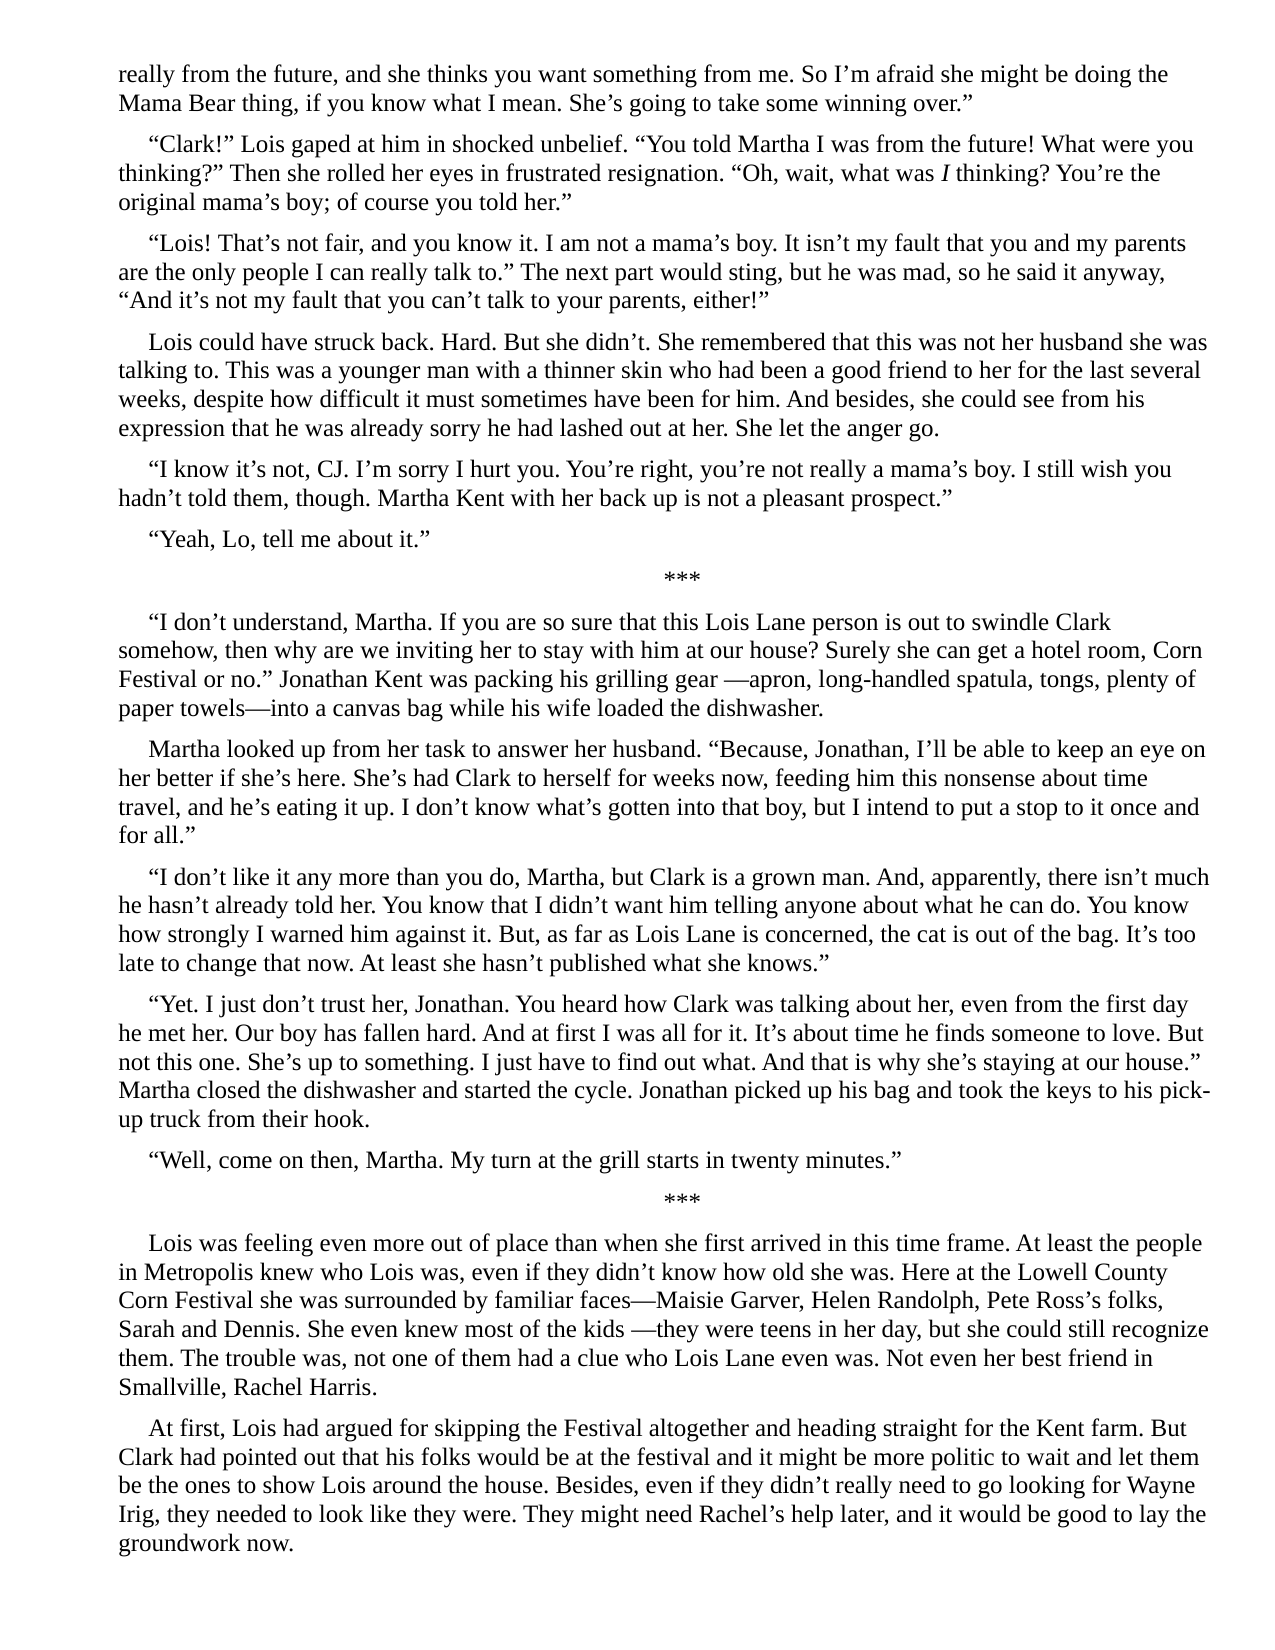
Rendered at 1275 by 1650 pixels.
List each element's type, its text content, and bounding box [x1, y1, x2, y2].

text At first, Lois had argued for skipping the Festival altogether and heading straight for the Kent farm. But Clark had pointed out that his folks would be at the festival and it might be more politic to wait and let them be the ones to show Lois around the house. Besides, even if they didn’t really need to go looking for Wayne Irig, they needed to look like they were. They might need Rachel’s help later, and it would be good to lay the groundwork now. [118, 1413, 1216, 1557]
text “Yeah, Lo, tell me about it.” [118, 524, 1216, 553]
text “Well, come on then, Martha. My turn at the grill starts in twenty minutes.” [118, 1145, 1216, 1174]
text “Yet. I just don’t trust her, Jonathan. You heard how Clark was talking about her, even from the first day he met her. Our boy has fallen hard. And at first I was all for it. It’s about time he finds someone to love. But not this one. She’s up to something. I just have to find out what. And that is why she’s staying at our house.” Martha closed the dishwasher and started the cycle. Jonathan picked up his bag and took the keys to his pick-up truck from their hook. [118, 989, 1216, 1133]
text really from the future, and she thinks you want something from me. So I’m afraid she might be doing the Mama Bear thing, if you know what I mean. She’s going to take some winning over.” [118, 59, 1216, 117]
text Martha looked up from her task to answer her husband. “Because, Jonathan, I’ll be able to keep an eye on her better if she’s here. She’s had Clark to herself for weeks now, feeding him this nonsense about time travel, and he’s eating it up. I don’t know what’s gotten into that boy, but I intend to put a stop to it once and for all.” [118, 734, 1216, 849]
text Lois could have struck back. Hard. But she didn’t. She remembered that this was not her husband she was talking to. This was a younger man with a thinner skin who had been a good friend to her for the last several weeks, despite how difficult it must sometimes have been for him. And besides, she could see from his expression that he was already sorry he had lashed out at her. She let the anger go. [118, 327, 1216, 442]
text *** [118, 565, 1216, 594]
text “Lois! That’s not fair, and you know it. I am not a mama’s boy. It isn’t my fault that you and my parents are the only people I can really talk to.” The next part would sting, but he was mad, so he said it anyway, “And it’s not my fault that you can’t talk to your parents, either!” [118, 228, 1216, 314]
text “I know it’s not, CJ. I’m sorry I hurt you. You’re right, you’re not really a mama’s boy. I still wish you hadn’t told them, though. Martha Kent with her back up is not a pleasant prospect.” [118, 454, 1216, 512]
text “I don’t like it any more than you do, Martha, but Clark is a grown man. And, apparently, there isn’t much he hasn’t already told her. You know that I didn’t want him telling anyone about what he can do. You know how strongly I warned him against it. But, as far as Lois Lane is concerned, the cat is out of the bag. It’s too late to change that now. At least she hasn’t published what she knows.” [118, 862, 1216, 977]
text Lois was feeling even more out of place than when she first arrived in this time frame. At least the people in Metropolis knew who Lois was, even if they didn’t know how old she was. Here at the Lowell County Corn Festival she was surrounded by familiar faces—Maisie Garver, Helen Randolph, Pete Ross’s folks, Sarah and Dennis. She even knew most of the kids —they were teens in her day, but she could still recognize them. The trouble was, not one of them had a clue who Lois Lane even was. Not even her best friend in Smallville, Rachel Harris. [118, 1228, 1216, 1400]
text “Clark!” Lois gaped at him in shocked unbelief. “You told Martha I was from the future! What were you thinking?” Then she rolled her eyes in frustrated resignation. “Oh, wait, what was I thinking? You’re the original mama’s boy; of course you told her.” [118, 129, 1216, 215]
text *** [118, 1187, 1216, 1215]
text “I don’t understand, Martha. If you are so sure that this Lois Lane person is out to swindle Clark somehow, then why are we inviting her to stay with him at our house? Surely she can get a hotel room, Corn Festival or no.” Jonathan Kent was packing his grilling gear —apron, long-handled spatula, tongs, plenty of paper towels—into a canvas bag while his wife loaded the dishwasher. [118, 607, 1216, 722]
